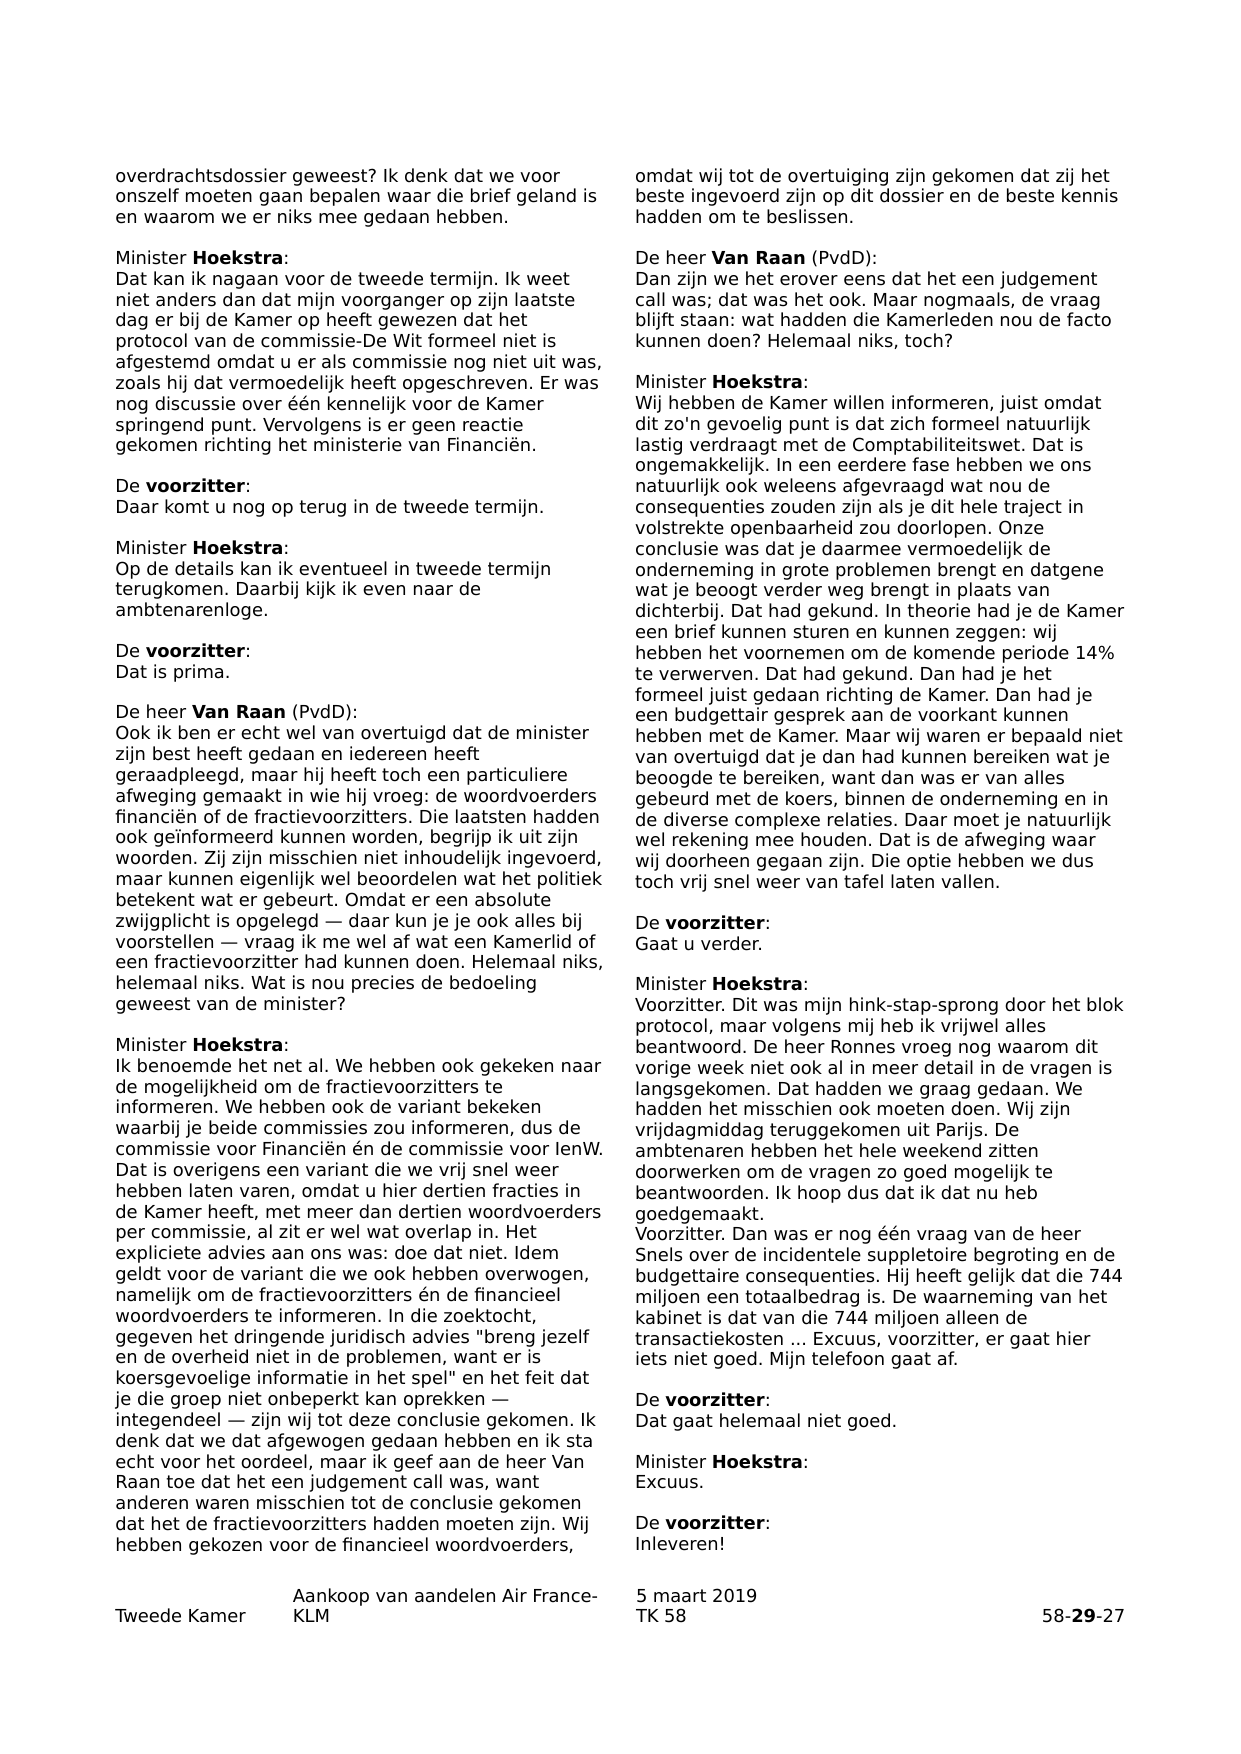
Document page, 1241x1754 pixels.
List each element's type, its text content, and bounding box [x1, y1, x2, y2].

text Minister Hoekstra: [115, 248, 605, 268]
text Daar komt u nog op terug in de tweede termijn. [115, 497, 605, 518]
text Minister Hoekstra: [635, 974, 1125, 995]
text Dan zijn we het erover eens dat het een judgement call was; dat was het ook. Maar nogmaals, de vraag blijft staan: wat hadden die Kamerleden nou de facto kunnen doen? Helemaal niks, toch? [635, 268, 1125, 352]
text Dat gaat helemaal niet goed. [635, 1411, 1125, 1431]
text overdrachtsdossier geweest? Ik denk dat we voor onszelf moeten gaan bepalen waar die brief geland is en waarom we er niks mee gedaan hebben. [115, 165, 605, 228]
text De heer Van Raan (PvdD): [115, 702, 605, 723]
text Ik benoemde het net al. We hebben ook gekeken naar de mogelijkheid om de fractievoorzitters te informeren. We hebben ook de variant bekeken waarbij je beide commissies zou informeren, dus de commissie voor Financiën én de commissie voor IenW. Dat is overigens een variant die we vrij snel weer hebben laten varen, omdat u hier dertien fracties in de Kamer heeft, met meer dan dertien woordvoerders per commissie, al zit er wel wat overlap in. Het expliciete advies aan ons was: doe dat niet. Idem geldt voor de variant die we ook hebben overwogen, namelijk om de fractievoorzitters én de financieel woordvoerders te informeren. In die zoektocht, gegeven het dringende juridisch advies "breng jezelf en de overheid niet in de problemen, want er is koersgevoelige informatie in het spel" en het feit dat je die groep niet onbeperkt kan oprekken — integendeel — zijn wij tot deze conclusie gekomen. Ik denk dat we dat afgewogen gedaan hebben en ik sta echt voor het oordeel, maar ik geef aan de heer Van Raan toe dat het een judgement call was, want anderen waren misschien tot de conclusie gekomen dat het de fractievoorzitters hadden moeten zijn. Wij hebben gekozen voor de financieel woordvoerders, [115, 1056, 605, 1556]
text De voorzitter: [115, 476, 605, 497]
text omdat wij tot de overtuiging zijn gekomen dat zij het beste ingevoerd zijn op dit dossier en de beste kennis hadden om te beslissen. [635, 165, 1125, 228]
text De voorzitter: [635, 1513, 1125, 1534]
text Minister Hoekstra: [115, 538, 605, 558]
text De heer Van Raan (PvdD): [635, 248, 1125, 268]
text Inleveren! [635, 1534, 1125, 1554]
text Ook ik ben er echt wel van overtuigd dat de minister zijn best heeft gedaan en iedereen heeft geraadpleegd, maar hij heeft toch een particuliere afweging gemaakt in wie hij vroeg: de woordvoerders financiën of de fractievoorzitters. Die laatsten hadden ook geïnformeerd kunnen worden, begrijp ik uit zijn woorden. Zij zijn misschien niet inhoudelijk ingevoerd, maar kunnen eigenlijk wel beoordelen wat het politiek betekent wat er gebeurt. Omdat er een absolute zwijgplicht is opgelegd — daar kun je je ook alles bij voorstellen — vraag ik me wel af wat een Kamerlid of een fractievoorzitter had kunnen doen. Helemaal niks, helemaal niks. Wat is nou precies de bedoeling geweest van de minister? [115, 723, 605, 1015]
text Voorzitter. Dit was mijn hink-stap-sprong door het blok protocol, maar volgens mij heb ik vrijwel alles beantwoord. De heer Ronnes vroeg nog waarom dit vorige week niet ook al in meer detail in de vragen is langsgekomen. Dat hadden we graag gedaan. We hadden het misschien ook moeten doen. Wij zijn vrijdagmiddag teruggekomen uit Parijs. De ambtenaren hebben het hele weekend zitten doorwerken om de vragen zo goed mogelijk te beantwoorden. Ik hoop dus dat ik dat nu heb goedgemaakt. [635, 995, 1125, 1224]
text Minister Hoekstra: [115, 1035, 605, 1056]
text Gaat u verder. [635, 933, 1125, 954]
text Op de details kan ik eventueel in tweede termijn terugkomen. Daarbij kijk ik even naar de ambtenarenloge. [115, 558, 605, 621]
text Minister Hoekstra: [635, 372, 1125, 393]
text Dat is prima. [115, 662, 605, 682]
text Voorzitter. Dan was er nog één vraag van de heer Snels over de incidentele suppletoire begroting en de budgettaire consequenties. Hij heeft gelijk dat die 744 miljoen een totaalbedrag is. De waarneming van het kabinet is dat van die 744 miljoen alleen de transactiekosten ... Excuus, voorzitter, er gaat hier iets niet goed. Mijn telefoon gaat af. [635, 1224, 1125, 1370]
text De voorzitter: [115, 641, 605, 662]
text Dat kan ik nagaan voor de tweede termijn. Ik weet niet anders dan dat mijn voorganger op zijn laatste dag er bij de Kamer op heeft gewezen dat het protocol van de commissie-De Wit formeel niet is afgestemd omdat u er als commissie nog niet uit was, zoals hij dat vermoedelijk heeft opgeschreven. Er was nog discussie over één kennelijk voor de Kamer springend punt. Vervolgens is er geen reactie gekomen richting het ministerie van Financiën. [115, 268, 605, 456]
text Minister Hoekstra: [635, 1451, 1125, 1472]
text De voorzitter: [635, 1390, 1125, 1411]
text De voorzitter: [635, 913, 1125, 933]
text Wij hebben de Kamer willen informeren, juist omdat dit zo'n gevoelig punt is dat zich formeel natuurlijk lastig verdraagt met de Comptabiliteitswet. Dat is ongemakkelijk. In een eerdere fase hebben we ons natuurlijk ook weleens afgevraagd wat nou de consequenties zouden zijn als je dit hele traject in volstrekte openbaarheid zou doorlopen. Onze conclusie was dat je daarmee vermoedelijk de onderneming in grote problemen brengt en datgene wat je beoogt verder weg brengt in plaats van dichterbij. Dat had gekund. In theorie had je de Kamer een brief kunnen sturen en kunnen zeggen: wij hebben het voornemen om de komende periode 14% te verwerven. Dat had gekund. Dan had je het formeel juist gedaan richting de Kamer. Dan had je een budgettair gesprek aan de voorkant kunnen hebben met de Kamer. Maar wij waren er bepaald niet van overtuigd dat je dan had kunnen bereiken wat je beoogde te bereiken, want dan was er van alles gebeurd met de koers, binnen de onderneming en in de diverse complexe relaties. Daar moet je natuurlijk wel rekening mee houden. Dat is de afweging waar wij doorheen gegaan zijn. Die optie hebben we dus toch vrij snel weer van tafel laten vallen. [635, 393, 1125, 893]
text Excuus. [635, 1472, 1125, 1493]
